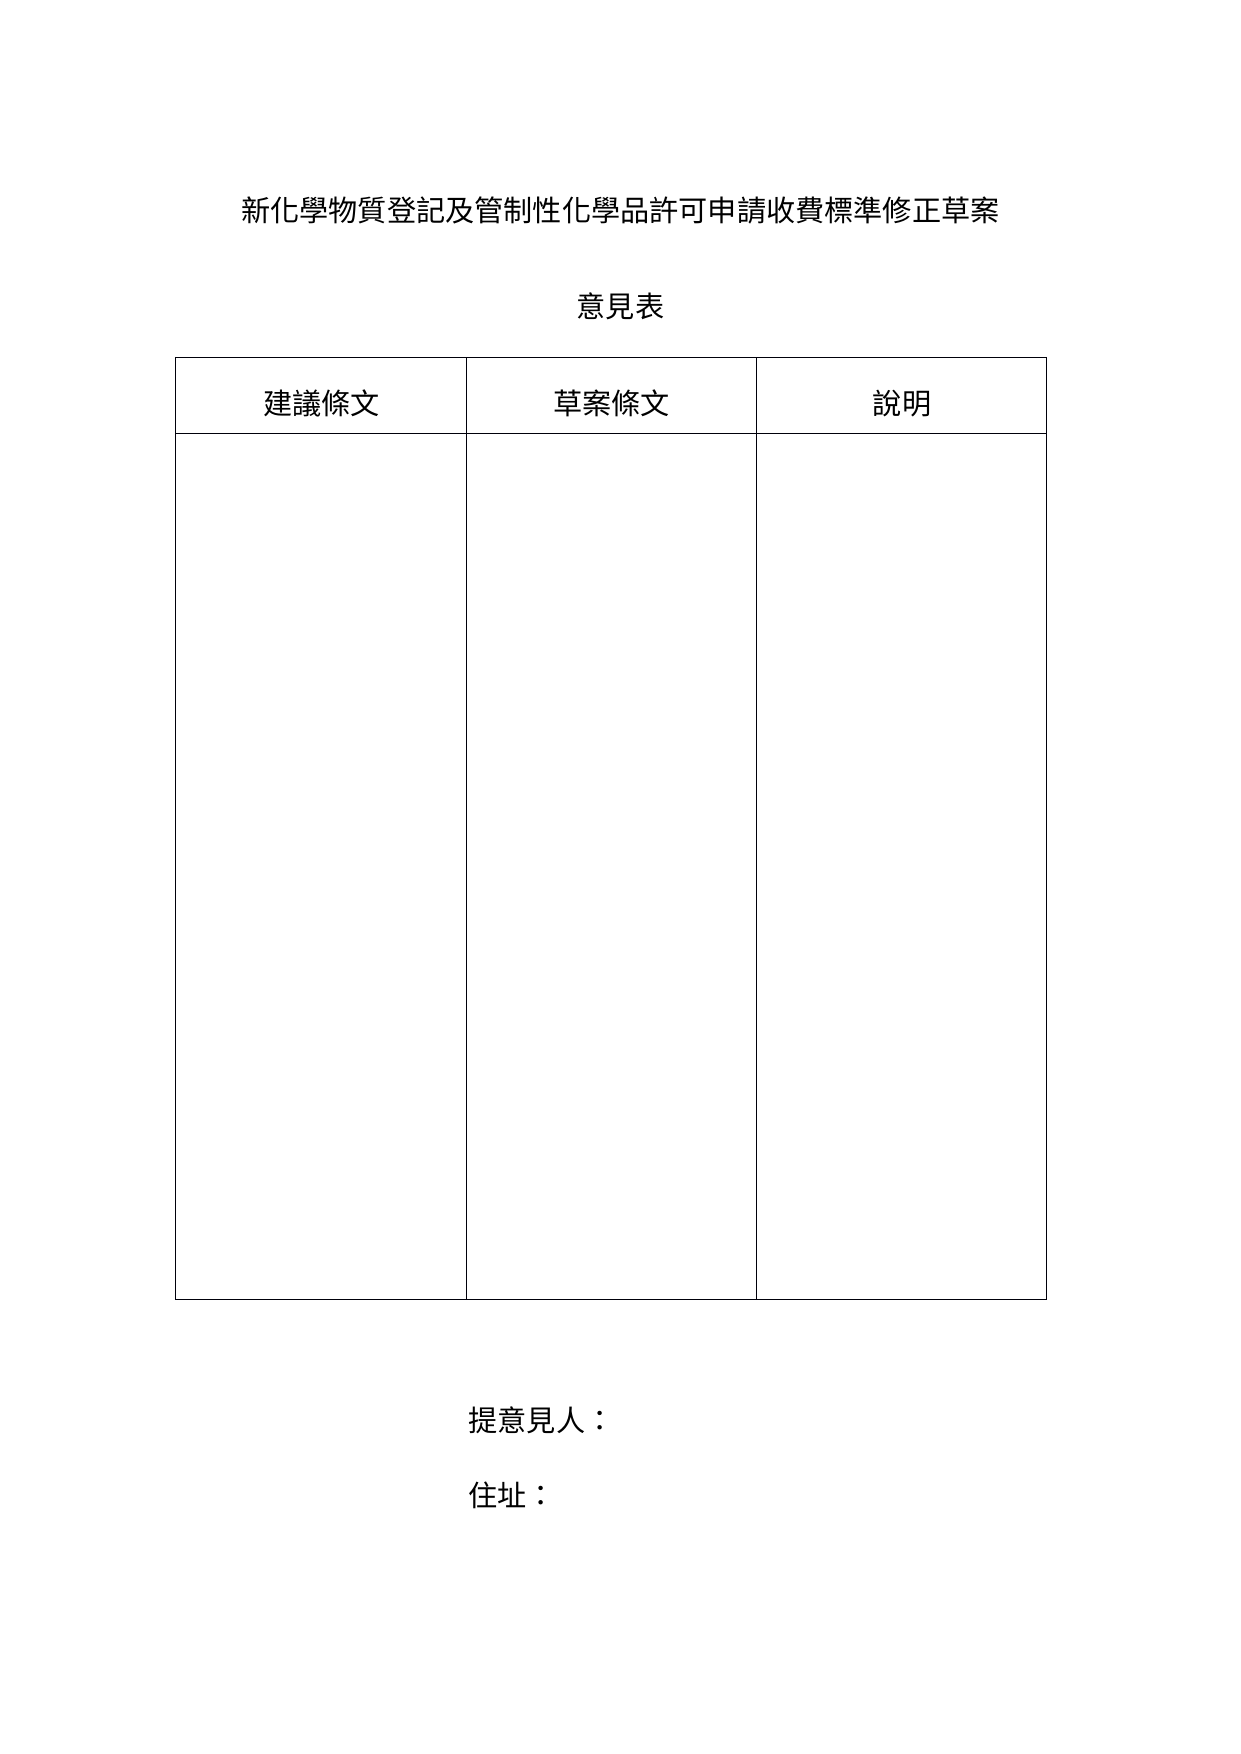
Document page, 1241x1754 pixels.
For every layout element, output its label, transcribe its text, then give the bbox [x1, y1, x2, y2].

table_cell [467, 434, 756, 1299]
text 新化學物質登記及管制性化學品許可申請收費標準修正草案 [187, 164, 1053, 239]
table_header 說明 [757, 358, 1046, 433]
text 提意見人： [187, 1375, 1053, 1450]
text 住址： [187, 1450, 1023, 1525]
text 意見表 [187, 261, 1053, 336]
table_cell [757, 434, 1046, 1299]
table_header 草案條文 [467, 358, 756, 433]
table_header 建議條文 [176, 358, 466, 433]
table_cell [176, 434, 466, 1299]
